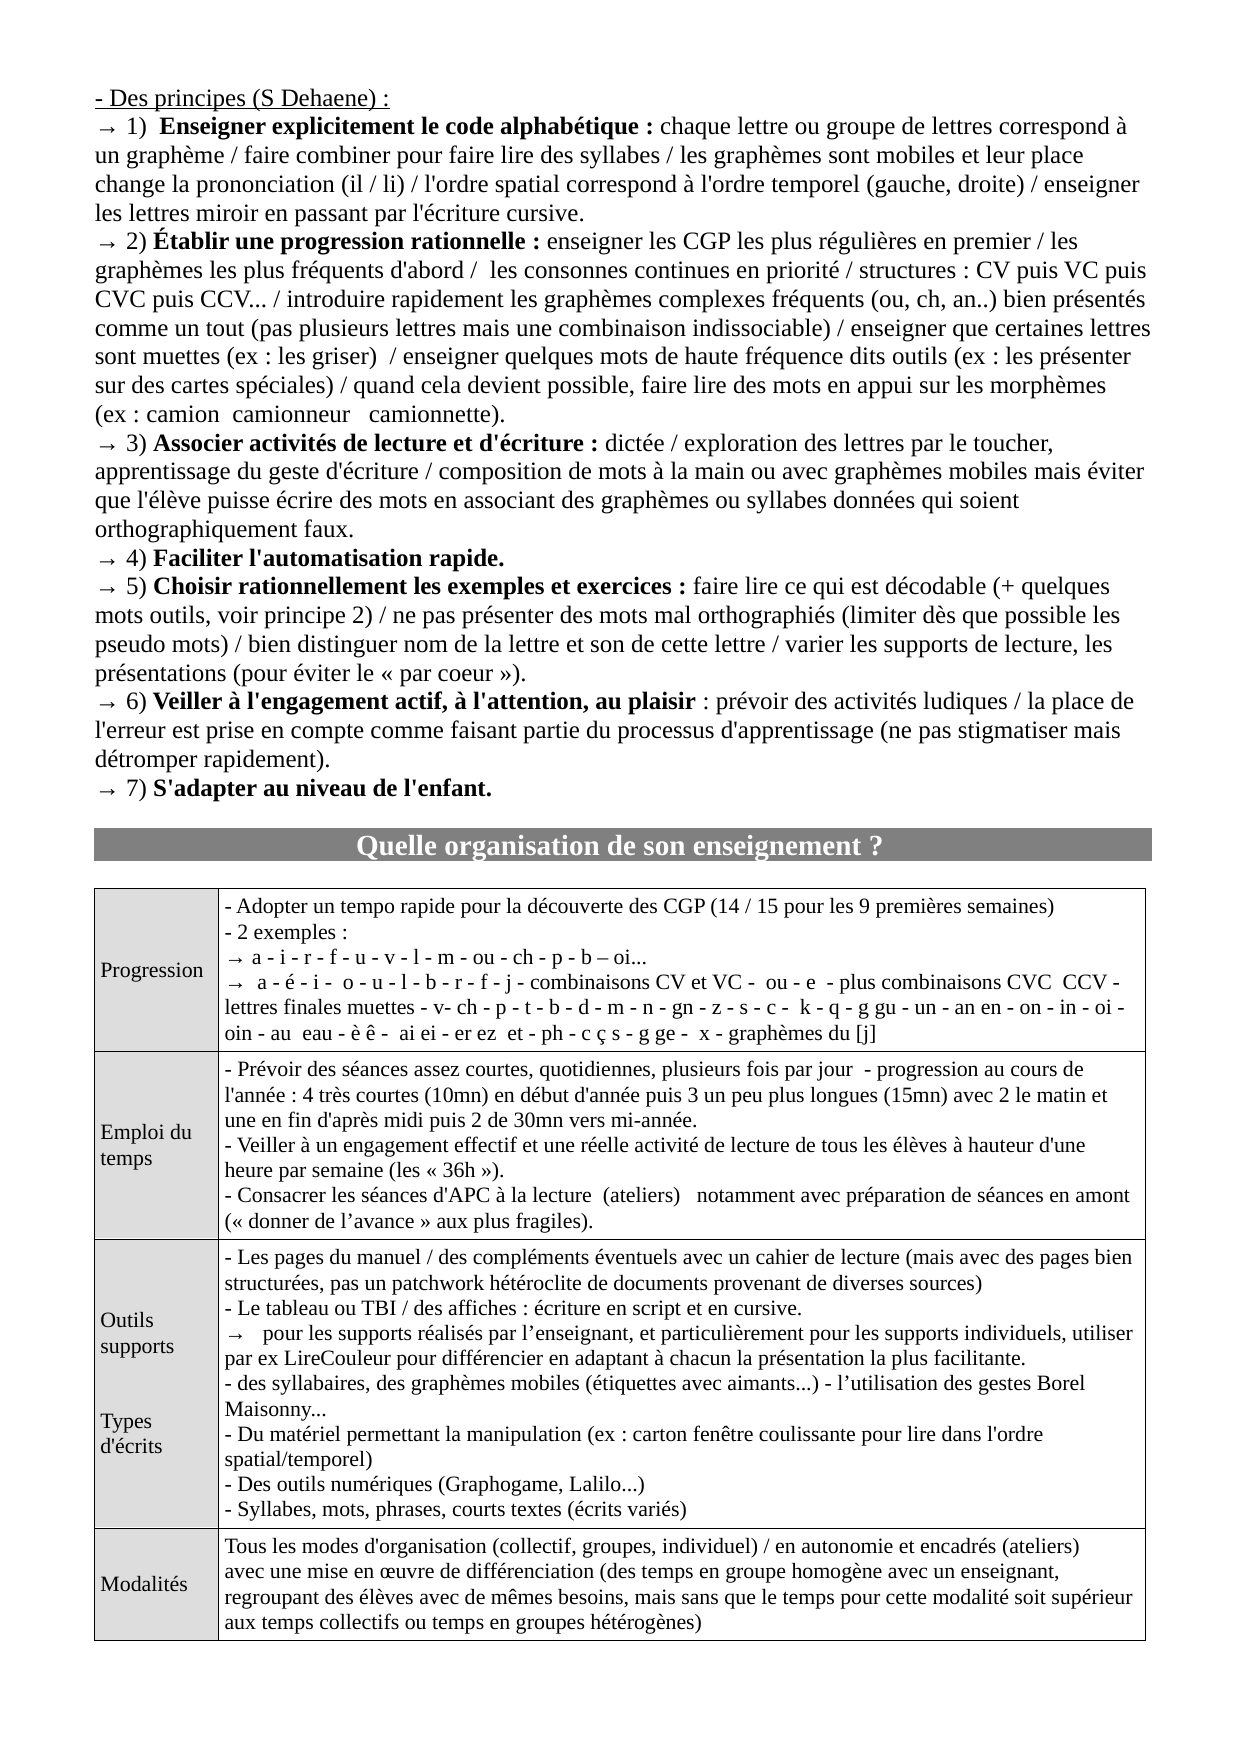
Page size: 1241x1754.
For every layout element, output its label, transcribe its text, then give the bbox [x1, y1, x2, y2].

text → 4) Faciliter l'automatisation rapide. [94, 543, 1152, 571]
text → 5) Choisir rationnellement les exemples et exercices : faire lire ce qui est décodable (+ quelques mots outils, voir principe 2) / ne pas présenter des mots mal orthographiés (limiter dès que possible les pseudo mots) / bien distinguer nom de la lettre et son de cette lettre / varier les supports de lecture, les présentations (pour éviter le « par coeur »). [94, 571, 1152, 686]
table_cell - Les pages du manuel / des compléments éventuels avec un cahier de lecture (mais avec des pages bien structurées, pas un patchwork hétéroclite de documents provenant de diverses sources) - Le tableau ou TBI / des affiches : écriture en script et en cursive. → pour les supports réalisés par l’enseignant, et particulièrement pour les supports individuels, utiliser par ex LireCouleur pour différencier en adaptant à chacun la présentation la plus facilitante. - des syllabaires, des graphèmes mobiles (étiquettes avec aimants...) - l’utilisation des gestes Borel Maisonny... - Du matériel permettant la manipulation (ex : carton fenêtre coulissante pour lire dans l'ordre spatial/temporel) - Des outils numériques (Graphogame, Lalilo...) - Syllabes, mots, phrases, courts textes (écrits variés) [219, 1240, 1145, 1527]
text - Des principes (S Dehaene) : [94, 83, 1152, 111]
text → 6) Veiller à l'engagement actif, à l'attention, au plaisir : prévoir des activités ludiques / la place de l'erreur est prise en compte comme faisant partie du processus d'apprentissage (ne pas stigmatiser mais détromper rapidement). [94, 686, 1152, 773]
text → 1) Enseigner explicitement le code alphabétique : chaque lettre ou groupe de lettres correspond à un graphème / faire combiner pour faire lire des syllabes / les graphèmes sont mobiles et leur place change la prononciation (il / li) / l'ordre spatial correspond à l'ordre temporel (gauche, droite) / enseigner les lettres miroir en passant par l'écriture cursive. [94, 111, 1152, 226]
text → 2) Établir une progression rationnelle : enseigner les CGP les plus régulières en premier / les graphèmes les plus fréquents d'abord / les consonnes continues en priorité / structures : CV puis VC puis CVC puis CCV... / introduire rapidement les graphèmes complexes fréquents (ou, ch, an..) bien présentés comme un tout (pas plusieurs lettres mais une combinaison indissociable) / enseigner que certaines lettres sont muettes (ex : les griser) / enseigner quelques mots de haute fréquence dits outils (ex : les présenter sur des cartes spéciales) / quand cela devient possible, faire lire des mots en appui sur les morphèmes (ex : camion camionneur camionnette). [94, 226, 1152, 428]
text Quelle organisation de son enseignement ? [94, 828, 1152, 861]
table_header Progression [95, 889, 218, 1051]
table_cell - Prévoir des séances assez courtes, quotidiennes, plusieurs fois par jour - progression au cours de l'année : 4 très courtes (10mn) en début d'année puis 3 un peu plus longues (15mn) avec 2 le matin et une en fin d'après midi puis 2 de 30mn vers mi-année. - Veiller à un engagement effectif et une réelle activité de lecture de tous les élèves à hauteur d'une heure par semaine (les « 36h »). - Consacrer les séances d'APC à la lecture (ateliers) notamment avec préparation de séances en amont (« donner de l’avance » aux plus fragiles). [219, 1052, 1145, 1238]
text → 3) Associer activités de lecture et d'écriture : dictée / exploration des lettres par le toucher, apprentissage du geste d'écriture / composition de mots à la main ou avec graphèmes mobiles mais éviter que l'élève puisse écrire des mots en associant des graphèmes ou syllabes données qui soient orthographiquement faux. [94, 428, 1152, 543]
table_cell Tous les modes d'organisation (collectif, groupes, individuel) / en autonomie et encadrés (ateliers) avec une mise en œuvre de différenciation (des temps en groupe homogène avec un enseignant, regroupant des élèves avec de mêmes besoins, mais sans que le temps pour cette modalité soit supérieur aux temps collectifs ou temps en groupes hétérogènes) [219, 1529, 1145, 1640]
table_header - Adopter un tempo rapide pour la découverte des CGP (14 / 15 pour les 9 premières semaines) - 2 exemples : → a - i - r - f - u - v - l - m - ou - ch - p - b – oi... → a - é - i - o - u - l - b - r - f - j - combinaisons CV et VC - ou - e - plus combinaisons CVC CCV - lettres finales muettes - v- ch - p - t - b - d - m - n - gn - z - s - c - k - q - g gu - un - an en - on - in - oi - oin - au eau - è ê - ai ei - er ez et - ph - c ç s - g ge - x - graphèmes du [j] [219, 889, 1145, 1051]
table_cell Emploi du temps [95, 1052, 218, 1238]
table_cell Outils supports Types d'écrits [95, 1240, 218, 1527]
table_cell Modalités [95, 1529, 218, 1640]
text → 7) S'adapter au niveau de l'enfant. [94, 773, 1152, 801]
